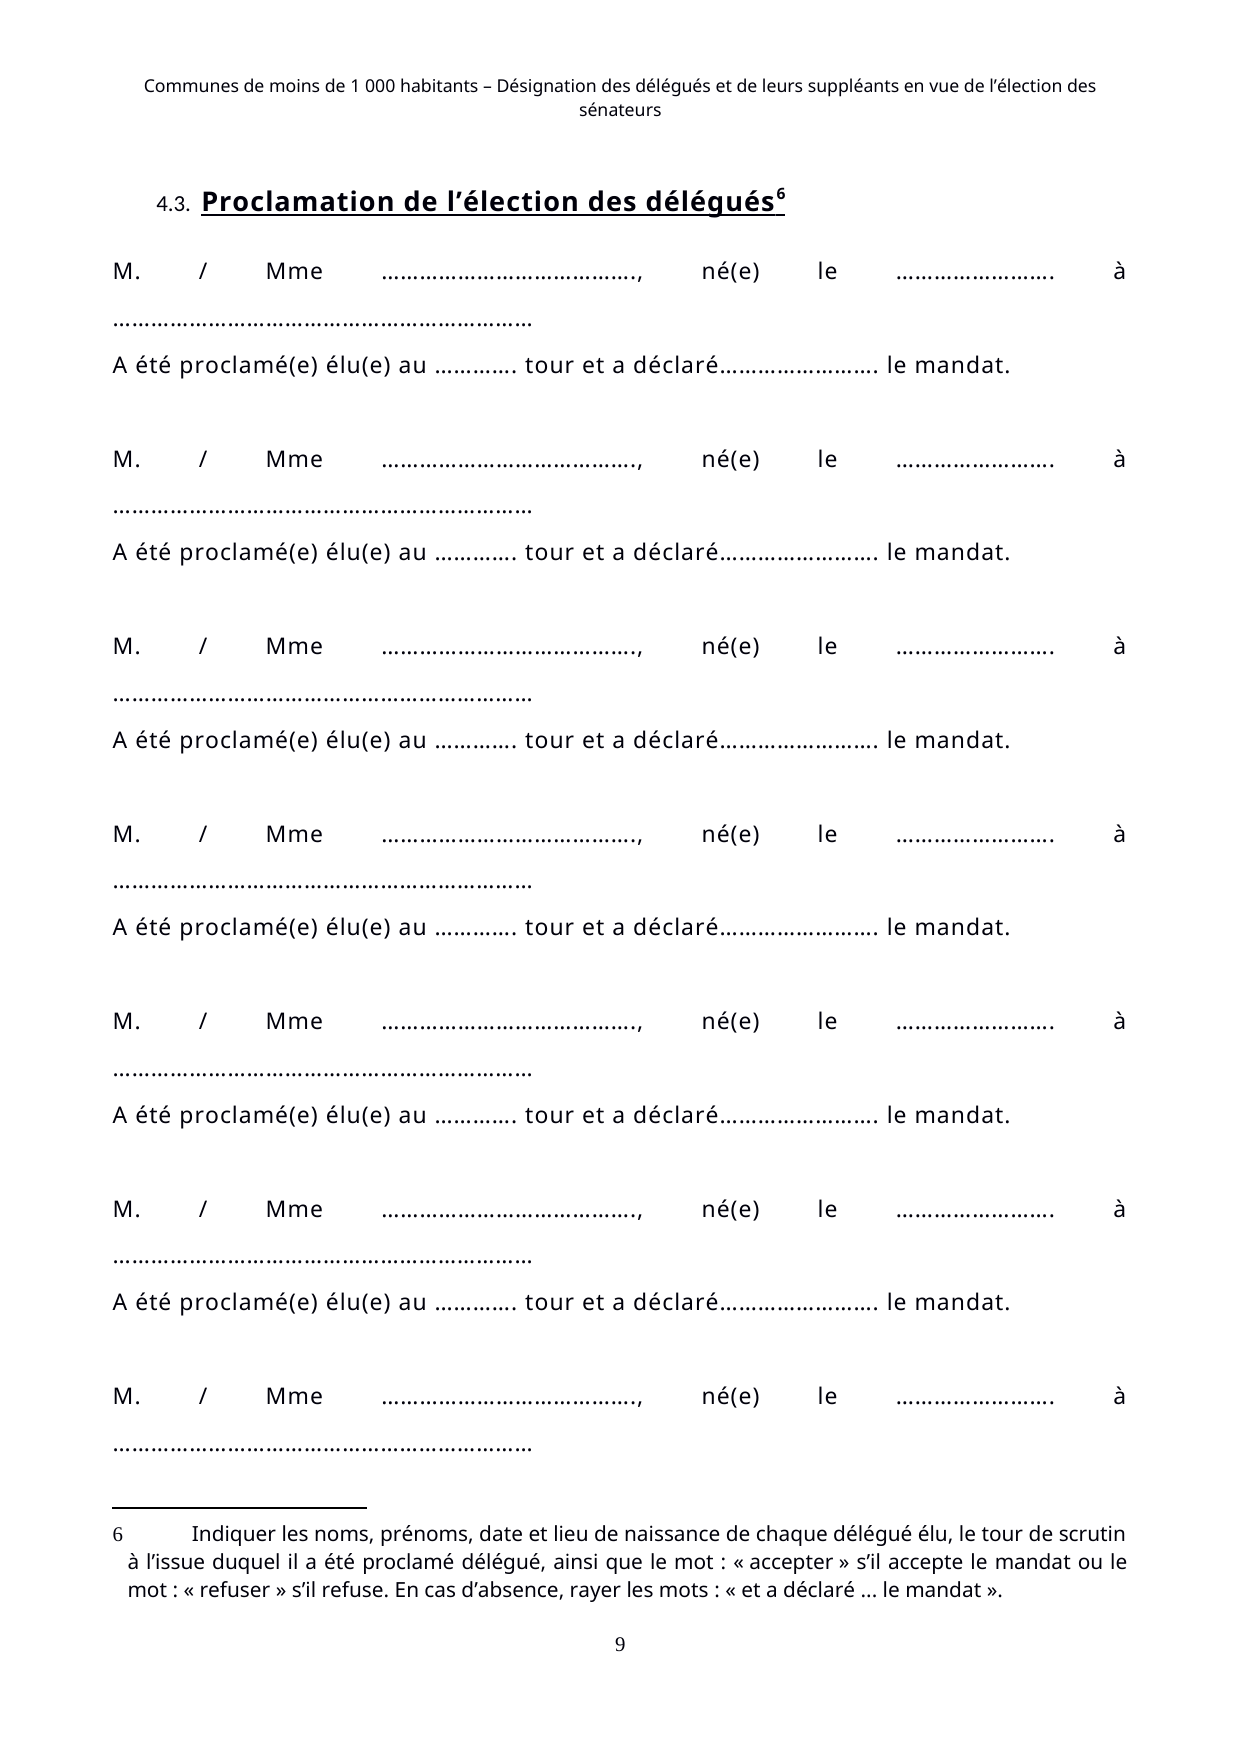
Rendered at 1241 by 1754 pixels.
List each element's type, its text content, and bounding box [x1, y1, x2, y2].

list Indiquer les noms, prénoms, date et lieu de naissance de chaque délégué élu, le tour de scrutin à l’issue duquel il a été proclamé délégué, ainsi que le mot : « accepter » s’il accepte le mandat ou le mot : « refuser » s’il refuse. En cas d’absence, rayer les mots : « et a déclaré ... le mandat ». [112, 1519, 1128, 1604]
text A été proclamé(e) élu(e) au …………. tour et a déclaré……………………. le mandat. [112, 536, 1128, 567]
text M. / Mme …………………………………., né(e) le ……………………. à ………………………………………………………… [112, 255, 1128, 333]
text A été proclamé(e) élu(e) au …………. tour et a déclaré……………………. le mandat. [112, 1286, 1128, 1317]
text A été proclamé(e) élu(e) au …………. tour et a déclaré……………………. le mandat. [112, 911, 1128, 942]
text M. / Mme …………………………………., né(e) le ……………………. à ………………………………………………………… [112, 442, 1128, 521]
text A été proclamé(e) élu(e) au …………. tour et a déclaré……………………. le mandat. [112, 724, 1128, 755]
text A été proclamé(e) élu(e) au …………. tour et a déclaré……………………. le mandat. [112, 349, 1128, 380]
text M. / Mme …………………………………., né(e) le ……………………. à ………………………………………………………… [112, 1380, 1128, 1458]
text M. / Mme …………………………………., né(e) le ……………………. à ………………………………………………………… [112, 630, 1128, 708]
text A été proclamé(e) élu(e) au …………. tour et a déclaré……………………. le mandat. [112, 1099, 1128, 1130]
text M. / Mme …………………………………., né(e) le ……………………. à ………………………………………………………… [112, 817, 1128, 896]
subtitle Proclamation de l’élection des délégués [156, 183, 1128, 219]
text M. / Mme …………………………………., né(e) le ……………………. à ………………………………………………………… [112, 1005, 1128, 1083]
text M. / Mme …………………………………., né(e) le ……………………. à ………………………………………………………… [112, 1192, 1128, 1271]
